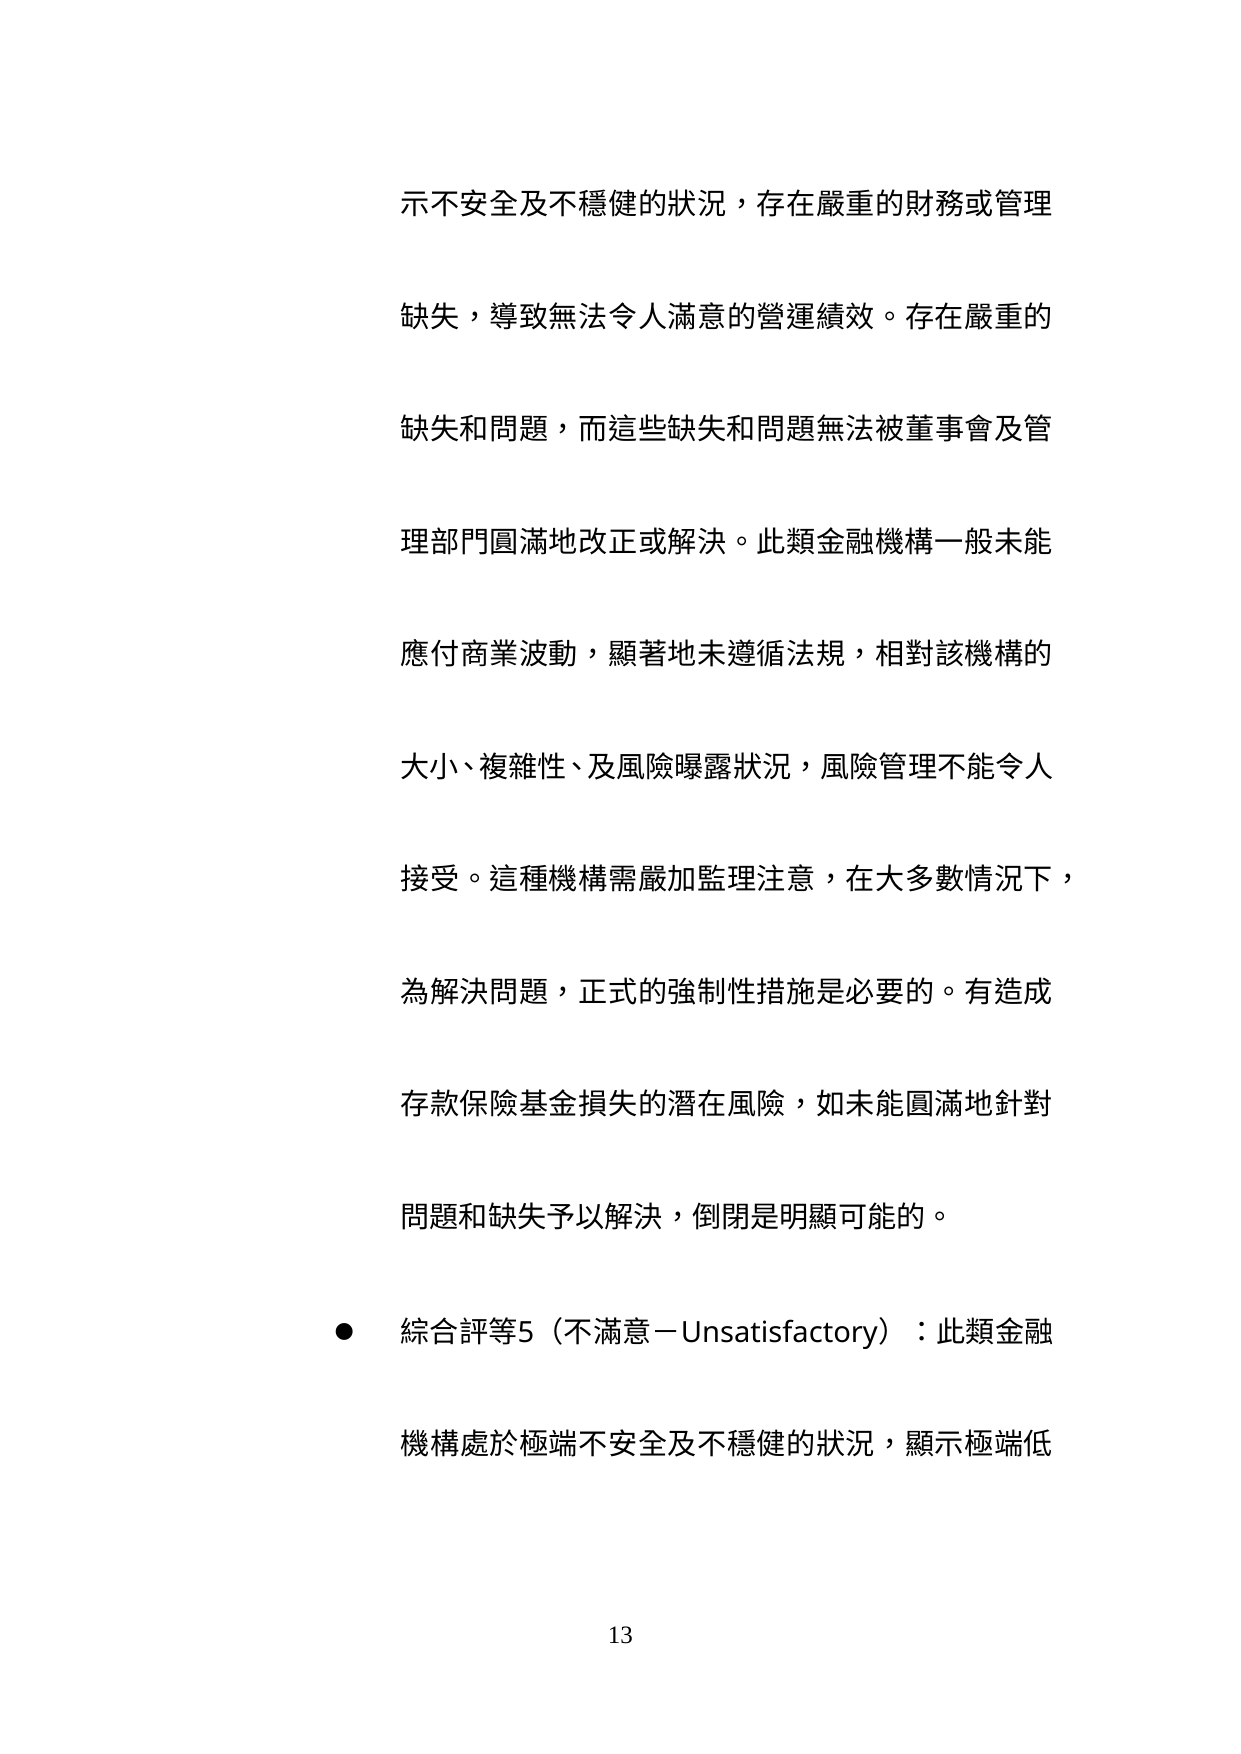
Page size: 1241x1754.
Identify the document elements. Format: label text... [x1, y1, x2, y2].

list 綜合評等4（不佳 － Marginal）：此類金融機構顯示不安全及不穩健的狀況，存在嚴重的財務或管理缺失，導致無法令人滿意的營運績效。存在嚴重的缺失和問題，而這些缺失和問題無法被董事會及管理部門圓滿地改正或解決。此類金融機構一般未能應付商業波動，顯著地未遵循法規，相對該機構的大小、複雜性、及風險曝露狀況，風險管理不能令人接受。這種機構需嚴加監理注意，在大多數情況下，為解決問題，正式的強制性措施是必要的。有造成存款保險基金損失的潛在風險，如未能圓滿地針對問題和缺失予以解決，倒閉是明顯可能的。 [333, 164, 1054, 1252]
list 綜合評等5（不滿意－Unsatisfactory）：此類金融機構處於極端不安全及不穩健的狀況，顯示極端低落的營運績效，相對於該機構的大小、複雜性、及風險曝露狀況，顯示其風險管理不足及有高度的監理憂慮。缺失和問題的數量與嚴重性，超逾管理部門控制或改正的能力或意願，立即的外來財務或其他協助是維持這類機構生存所需要的，持續的監理注意是必要的。有造成存款保險基金損失的顯著風險，倒閉是高度可能的。 [333, 1292, 1054, 1479]
